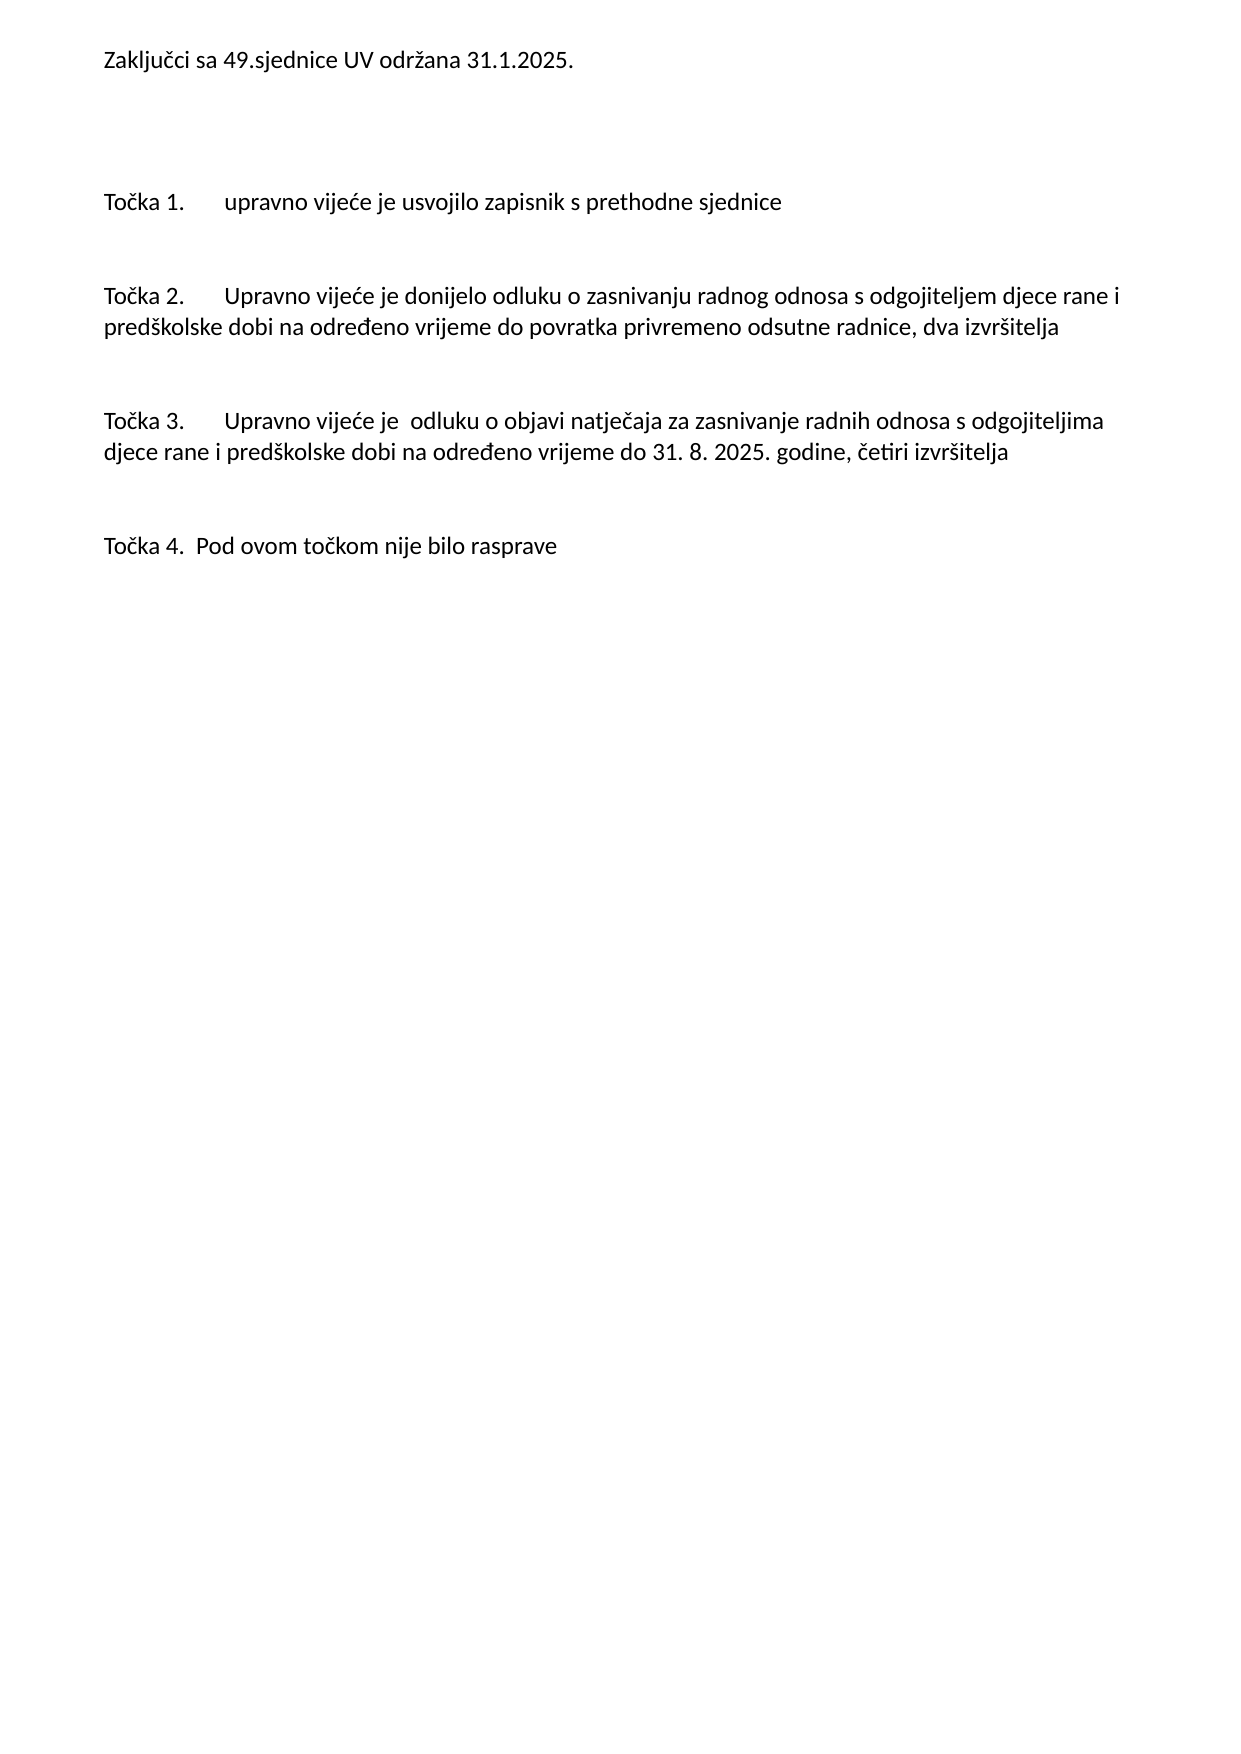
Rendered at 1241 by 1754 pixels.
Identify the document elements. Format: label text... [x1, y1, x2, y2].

text Točka 4. Pod ovom točkom nije bilo rasprave [103, 530, 1137, 561]
text Točka 1. upravno vijeće je usvojilo zapisnik s prethodne sjednice [103, 186, 1137, 216]
text Zaključci sa 49.sjednice UV održana 31.1.2025. [103, 44, 1137, 75]
text Točka 2. Upravno vijeće je donijelo odluku o zasnivanju radnog odnosa s odgojiteljem djece rane i predškolske dobi na određeno vrijeme do povratka privremeno odsutne radnice, dva izvršitelja [103, 280, 1137, 341]
text Točka 3. Upravno vijeće je odluku o objavi natječaja za zasnivanje radnih odnosa s odgojiteljima djece rane i predškolske dobi na određeno vrijeme do 31. 8. 2025. godine, četiri izvršitelja [103, 405, 1137, 466]
